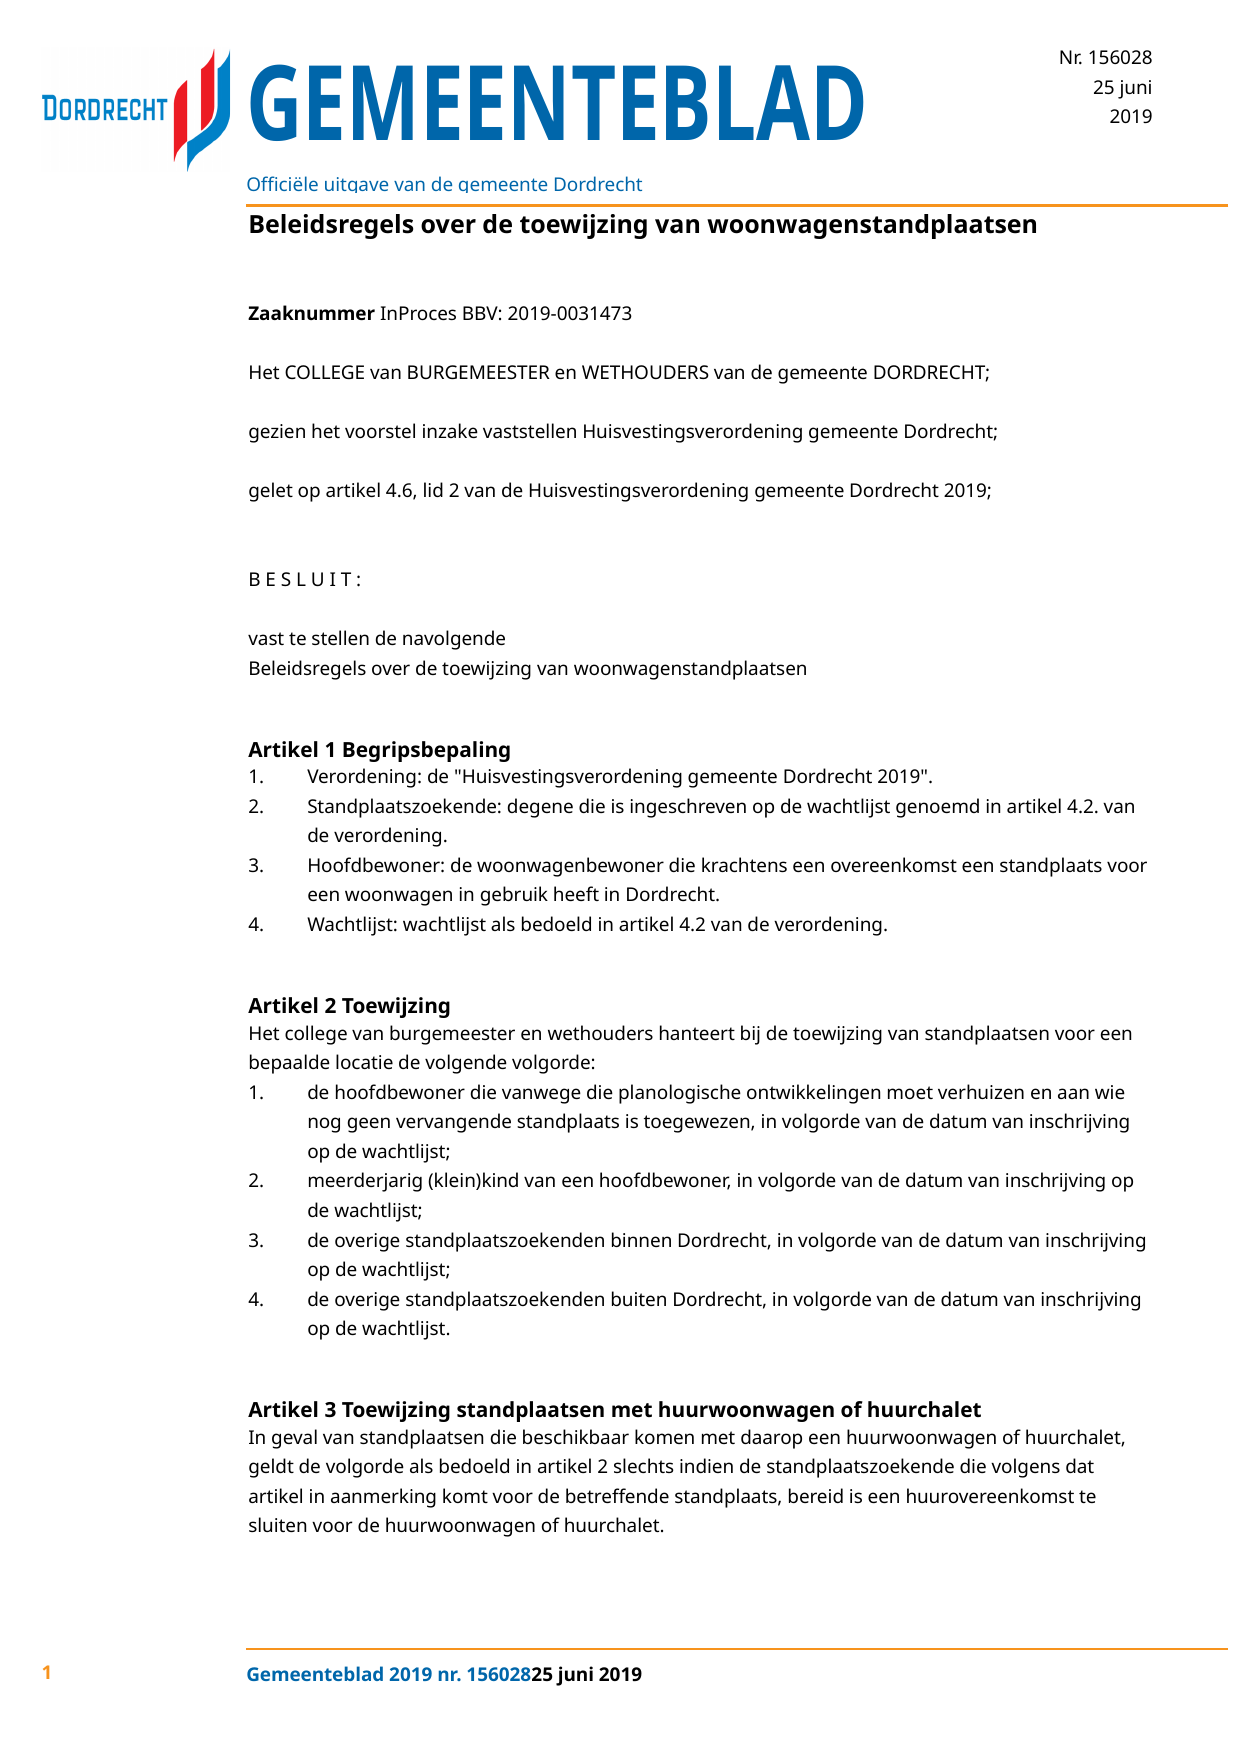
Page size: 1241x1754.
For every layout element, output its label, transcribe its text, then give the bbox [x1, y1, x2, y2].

text Artikel 3 Toewijzing standplaatsen met huurwoonwagen of huurchalet [248, 1396, 1152, 1424]
list Verordening: de "Huisvestingsverordening gemeente Dordrecht 2019". [248, 763, 1152, 789]
list meerderjarig (klein)kind van een hoofdbewoner, in volgorde van de datum van inschrijving op de wachtlijst; [248, 1168, 1152, 1223]
text B E S L U I T : [248, 566, 1152, 592]
text Beleidsregels over de toewijzing van woonwagenstandplaatsen [248, 207, 1152, 241]
text Beleidsregels over de toewijzing van woonwagenstandplaatsen [248, 655, 1152, 681]
list Wachtlijst: wachtlijst als bedoeld in artikel 4.2 van de verordening. [248, 911, 1152, 937]
text Artikel 2 Toewijzing [248, 991, 1152, 1020]
text gelet op artikel 4.6, lid 2 van de Huisvestingsverordening gemeente Dordrecht 2019; [248, 477, 1152, 503]
text In geval van standplaatsen die beschikbaar komen met daarop een huurwoonwagen of huurchalet, geldt de volgorde als bedoeld in artikel 2 slechts indien de standplaatszoekende die volgens dat artikel in aanmerking komt voor de betreffende standplaats, bereid is een huurovereenkomst te sluiten voor de huurwoonwagen of huurchalet. [248, 1424, 1152, 1538]
list de hoofdbewoner die vanwege die planologische ontwikkelingen moet verhuizen en aan wie nog geen vervangende standplaats is toegewezen, in volgorde van de datum van inschrijving op de wachtlijst; [248, 1079, 1152, 1164]
list Hoofdbewoner: de woonwagenbewoner die krachtens een overeenkomst een standplaats voor een woonwagen in gebruik heeft in Dordrecht. [248, 852, 1152, 907]
text Zaaknummer InProces BBV: 2019-0031473 [248, 300, 1152, 326]
text Het COLLEGE van BURGEMEESTER en WETHOUDERS van de gemeente DORDRECHT; [248, 359, 1152, 385]
list de overige standplaatszoekenden binnen Dordrecht, in volgorde van de datum van inschrijving op de wachtlijst; [248, 1227, 1152, 1282]
list Standplaatszoekende: degene die is ingeschreven op de wachtlijst genoemd in artikel 4.2. van de verordening. [248, 793, 1152, 848]
text gezien het voorstel inzake vaststellen Huisvestingsverordening gemeente Dordrecht; [248, 418, 1152, 444]
list de overige standplaatszoekenden buiten Dordrecht, in volgorde van de datum van inschrijving op de wachtlijst. [248, 1286, 1152, 1341]
text vast te stellen de navolgende [248, 625, 1152, 651]
picture [41, 47, 231, 172]
text Het college van burgemeester en wethouders hanteert bij de toewijzing van standplaatsen voor een bepaalde locatie de volgende volgorde: [248, 1020, 1152, 1075]
text Artikel 1 Begripsbepaling [248, 735, 1152, 763]
